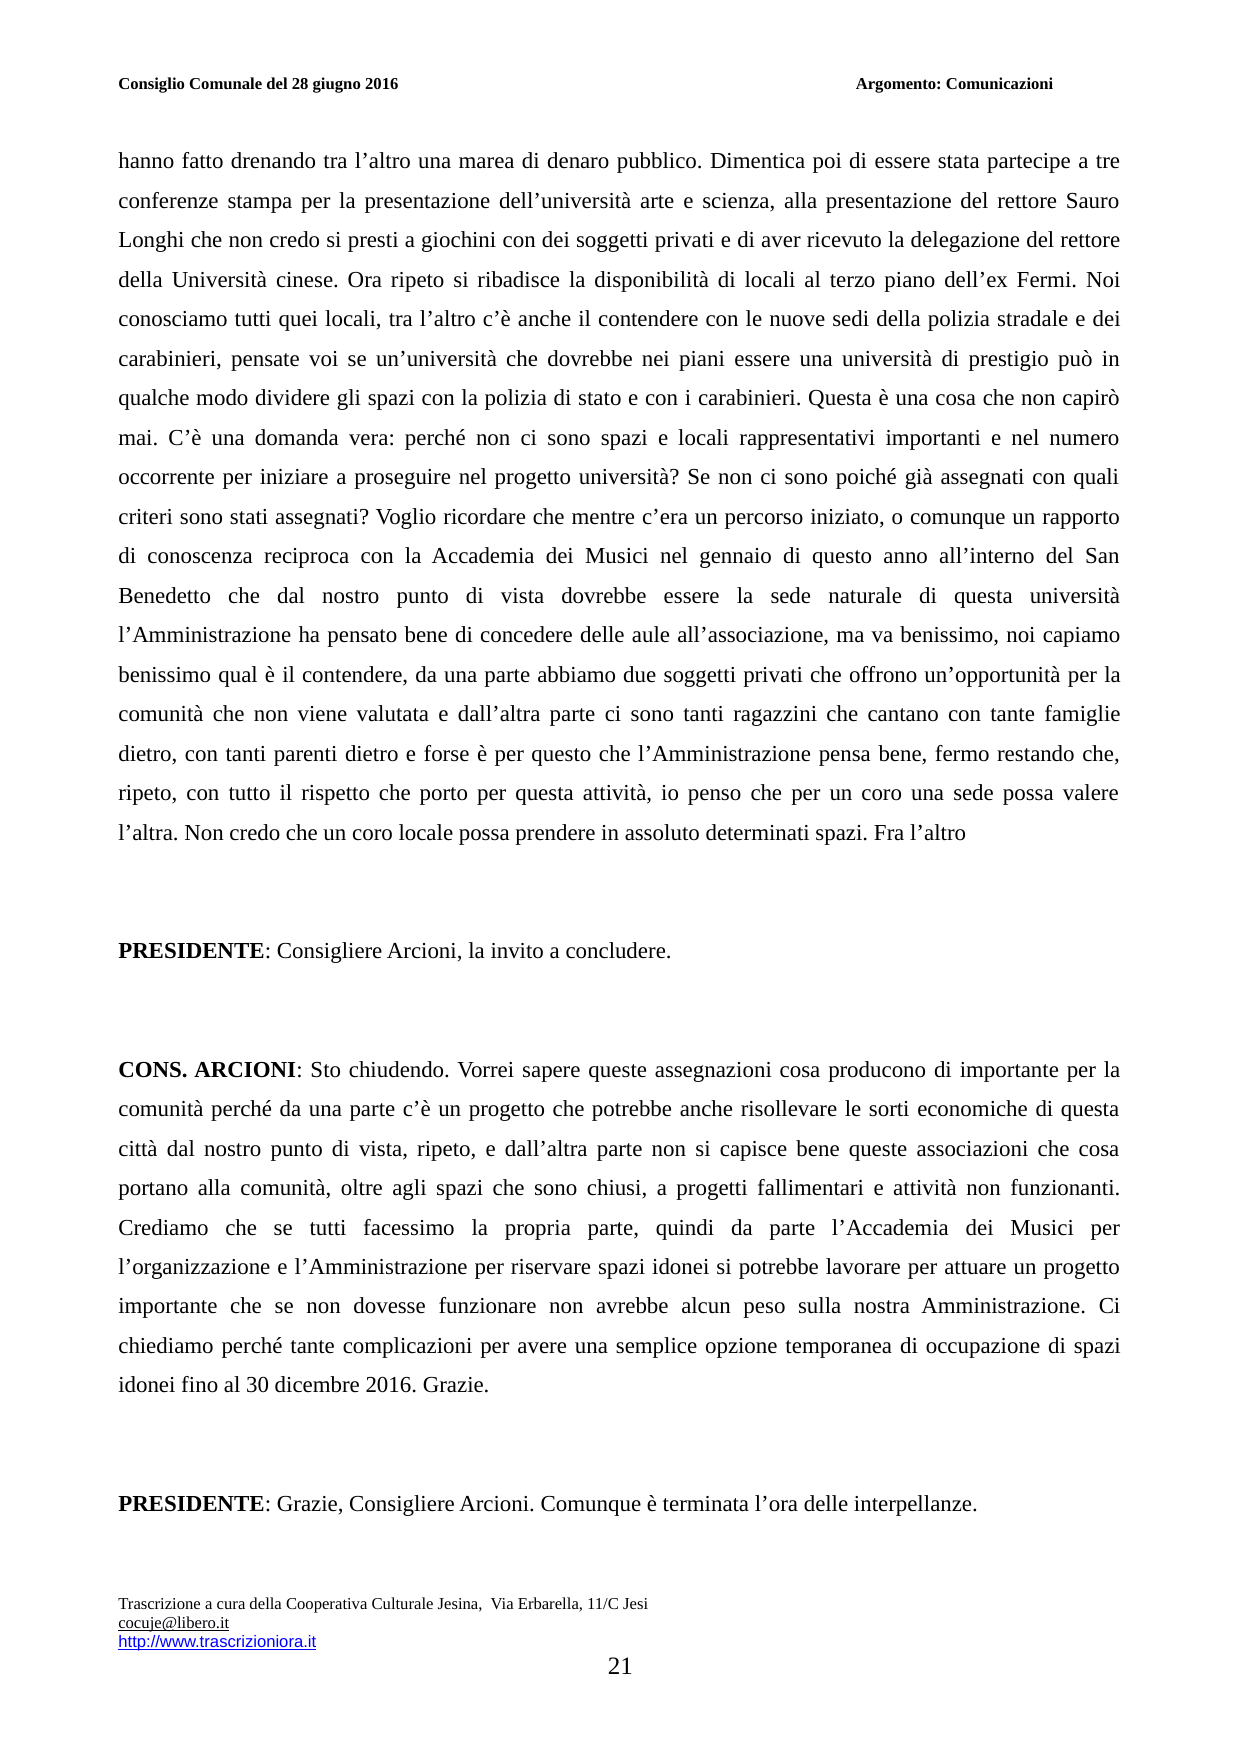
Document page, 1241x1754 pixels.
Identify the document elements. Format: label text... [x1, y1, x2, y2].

text PRESIDENTE: Grazie, Consigliere Arcioni. Comunque è terminata l’ora delle interpellanze. [118, 1490, 1122, 1516]
text PRESIDENTE: Consigliere Arcioni, la invito a concludere. [118, 937, 1122, 963]
text hanno fatto drenando tra l’altro una marea di denaro pubblico. Dimentica poi di essere stata partecipe a tre conferenze stampa per la presentazione dell’università arte e scienza, alla presentazione del rettore Sauro Longhi che non credo si presti a giochini con dei soggetti privati e di aver ricevuto la delegazione del rettore della Università cinese. Ora ripeto si ribadisce la disponibilità di locali al terzo piano dell’ex Fermi. Noi conosciamo tutti quei locali, tra l’altro c’è anche il contendere con le nuove sedi della polizia stradale e dei carabinieri, pensate voi se un’università che dovrebbe nei piani essere una università di prestigio può in qualche modo dividere gli spazi con la polizia di stato e con i carabinieri. Questa è una cosa che non capirò mai. C’è una domanda vera: perché non ci sono spazi e locali rappresentativi importanti e nel numero occorrente per iniziare a proseguire nel progetto università? Se non ci sono poiché già assegnati con quali criteri sono stati assegnati? Voglio ricordare che mentre c’era un percorso iniziato, o comunque un rapporto di conoscenza reciproca con la Accademia dei Musici nel gennaio di questo anno all’interno del San Benedetto che dal nostro punto di vista dovrebbe essere la sede naturale di questa università l’Amministrazione ha pensato bene di concedere delle aule all’associazione, ma va benissimo, noi capiamo benissimo qual è il contendere, da una parte abbiamo due soggetti privati che offrono un’opportunità per la comunità che non viene valutata e dall’altra parte ci sono tanti ragazzini che cantano con tante famiglie dietro, con tanti parenti dietro e forse è per questo che l’Amministrazione pensa bene, fermo restando che, ripeto, con tutto il rispetto che porto per questa attività, io penso che per un coro una sede possa valere l’altra. Non credo che un coro locale possa prendere in assoluto determinati spazi. Fra l’altro [118, 148, 1122, 845]
text CONS. ARCIONI: Sto chiudendo. Vorrei sapere queste assegnazioni cosa producono di importante per la comunità perché da una parte c’è un progetto che potrebbe anche risollevare le sorti economiche di questa città dal nostro punto di vista, ripeto, e dall’altra parte non si capisce bene queste associazioni che cosa portano alla comunità, oltre agli spazi che sono chiusi, a progetti fallimentari e attività non funzionanti. Crediamo che se tutti facessimo la propria parte, quindi da parte l’Accademia dei Musici per l’organizzazione e l’Amministrazione per riservare spazi idonei si potrebbe lavorare per attuare un progetto importante che se non dovesse funzionare non avrebbe alcun peso sulla nostra Amministrazione. Ci chiediamo perché tante complicazioni per avere una semplice opzione temporanea di occupazione di spazi idonei fino al 30 dicembre 2016. Grazie. [118, 1056, 1122, 1398]
